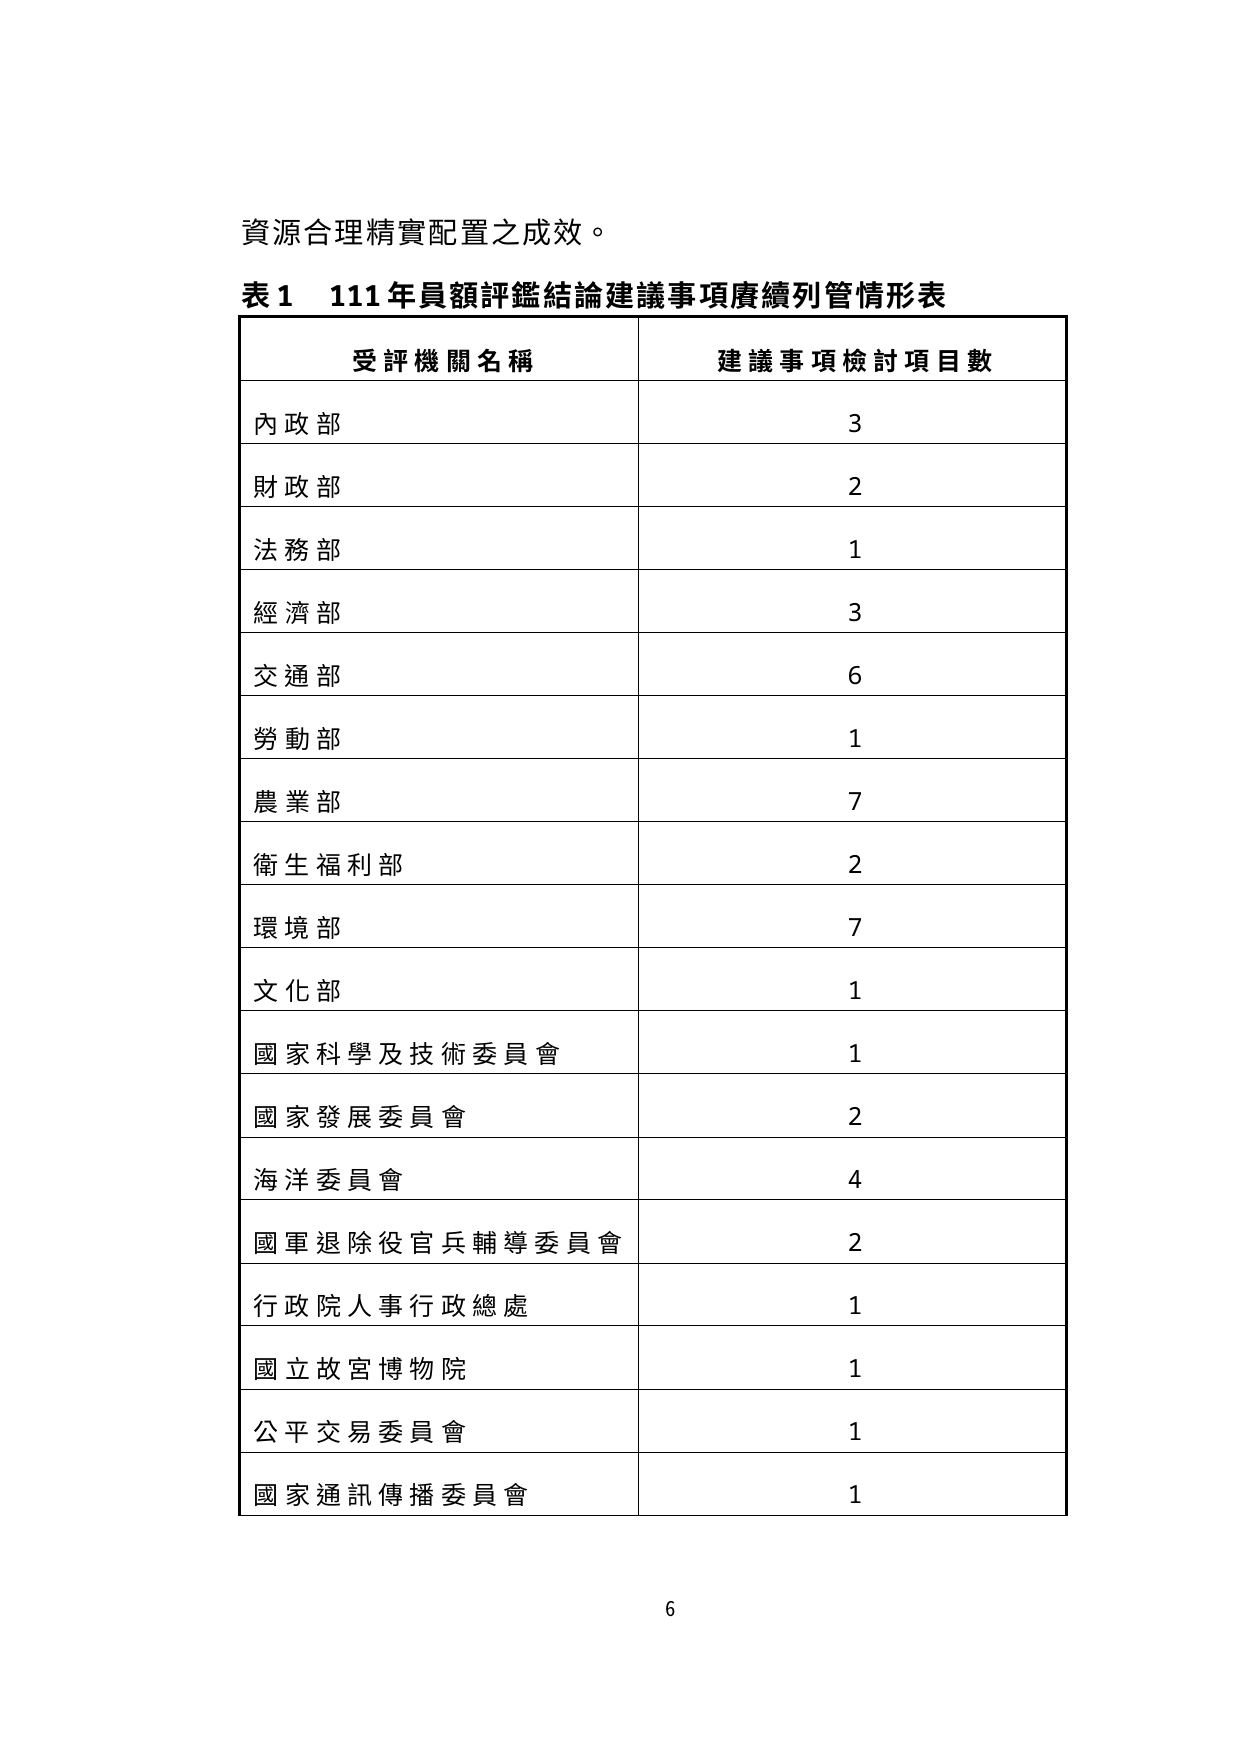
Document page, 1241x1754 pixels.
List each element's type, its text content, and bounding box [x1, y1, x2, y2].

table_cell 1 [639, 1453, 1065, 1514]
table_cell 國立故宮博物院 [241, 1326, 638, 1388]
table_cell 3 [639, 381, 1065, 443]
table_cell 環境部 [241, 885, 638, 947]
text 表1 111年員額評鑑結論建議事項賡續列管情形表 [236, 252, 1063, 314]
table_cell 7 [639, 885, 1065, 947]
table_cell 財政部 [241, 444, 638, 506]
table_cell 1 [639, 696, 1065, 758]
table_cell 內政部 [241, 381, 638, 443]
table_cell 海洋委員會 [241, 1138, 638, 1199]
table_cell 勞動部 [241, 696, 638, 758]
table_cell 1 [639, 1011, 1065, 1073]
table_header 建議事項檢討項目數 [639, 318, 1065, 380]
table_cell 1 [639, 1390, 1065, 1451]
table_cell 行政院人事行政總處 [241, 1264, 638, 1325]
table_cell 1 [639, 1326, 1065, 1388]
table_cell 國家科學及技術委員會 [241, 1011, 638, 1073]
table_cell 6 [639, 633, 1065, 695]
table_cell 7 [639, 759, 1065, 821]
table_cell 3 [639, 570, 1065, 632]
table_cell 公平交易委員會 [241, 1390, 638, 1451]
table_cell 國家通訊傳播委員會 [241, 1453, 638, 1514]
table_cell 2 [639, 1074, 1065, 1136]
table_cell 衛生福利部 [241, 822, 638, 884]
table_cell 國軍退除役官兵輔導委員會 [241, 1200, 638, 1262]
table_cell 1 [639, 507, 1065, 569]
table_cell 法務部 [241, 507, 638, 569]
table_cell 經濟部 [241, 570, 638, 632]
table_cell 2 [639, 444, 1065, 506]
table_cell 國家發展委員會 [241, 1074, 638, 1136]
table_cell 交通部 [241, 633, 638, 695]
table_cell 4 [639, 1138, 1065, 1199]
table_cell 文化部 [241, 948, 638, 1010]
text 資源合理精實配置之成效。 [236, 189, 1063, 252]
table_cell 1 [639, 948, 1065, 1010]
table_cell 2 [639, 1200, 1065, 1262]
table_cell 農業部 [241, 759, 638, 821]
table_header 受評機關名稱 [241, 318, 638, 380]
table_cell 1 [639, 1264, 1065, 1325]
table_cell 2 [639, 822, 1065, 884]
